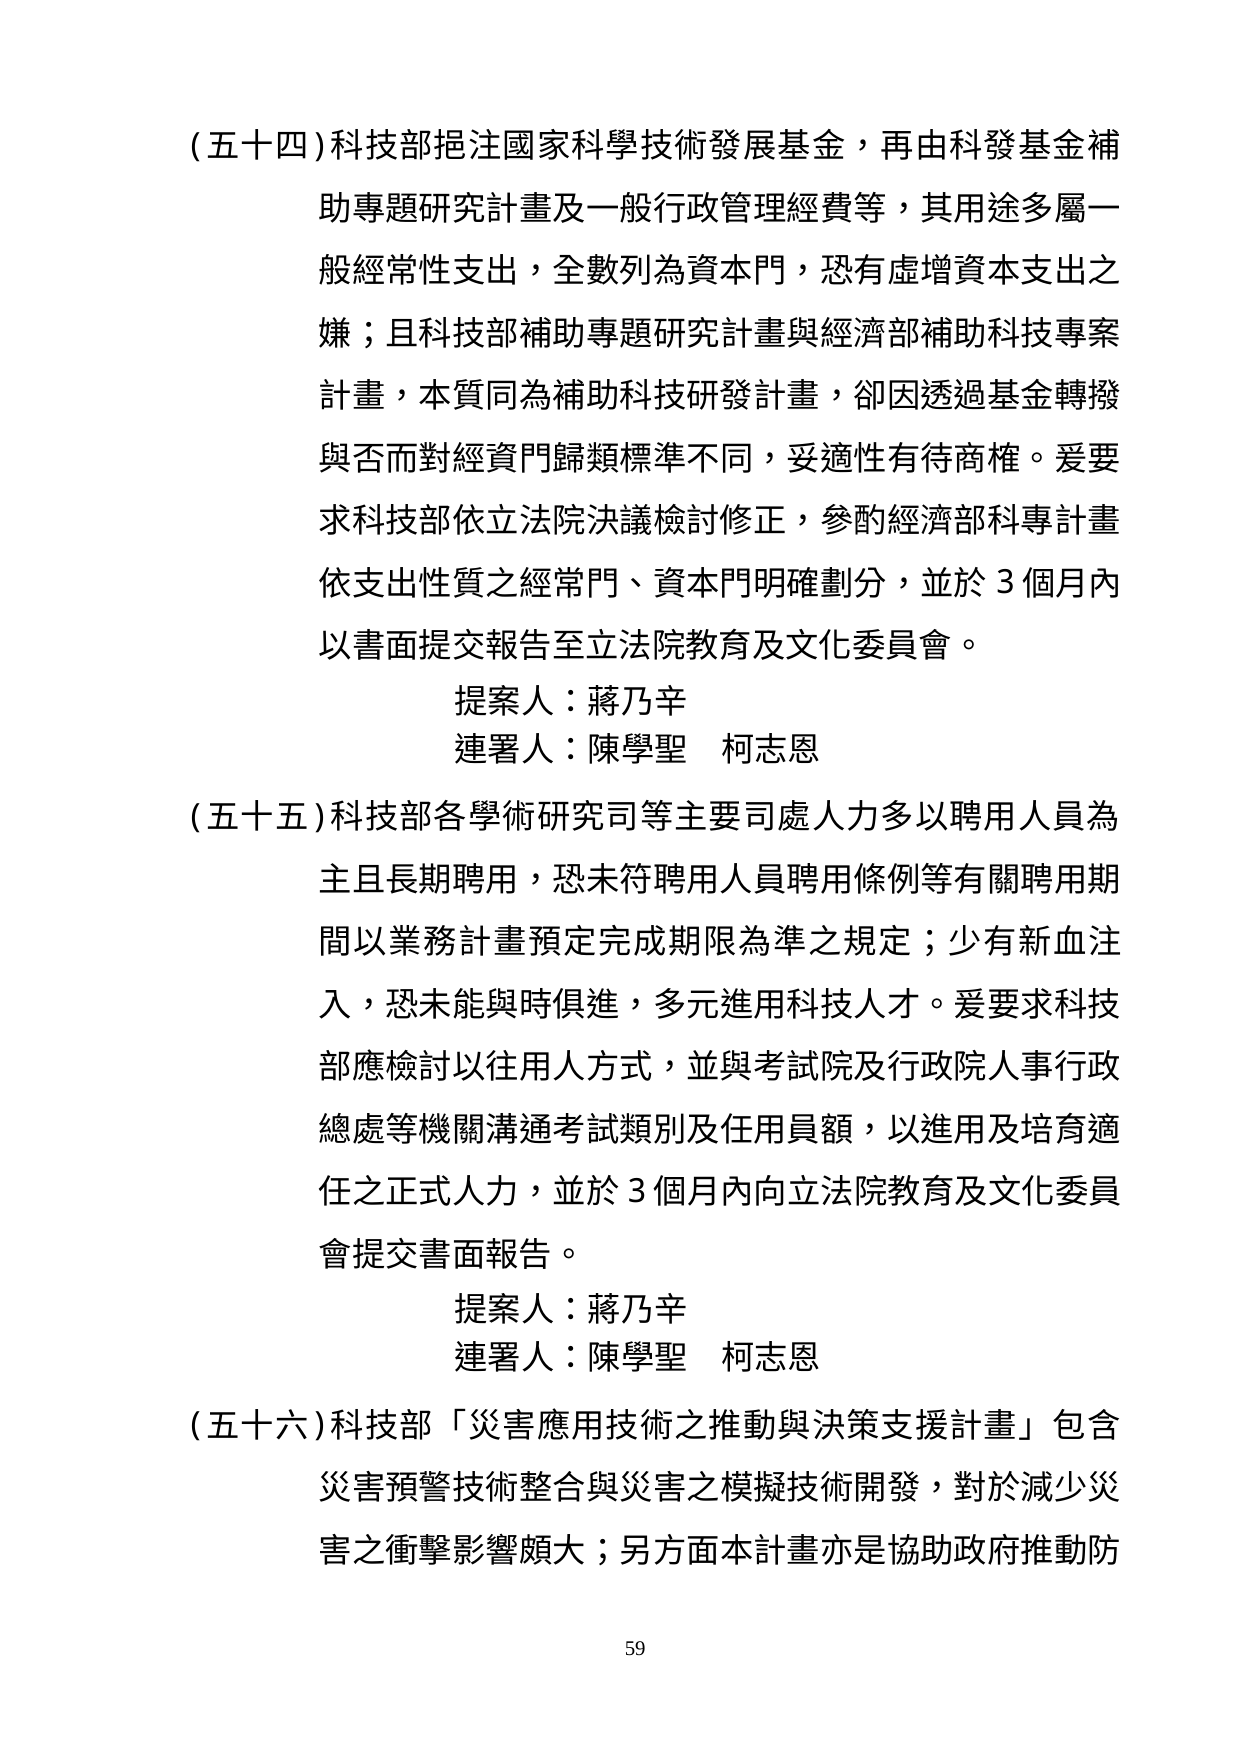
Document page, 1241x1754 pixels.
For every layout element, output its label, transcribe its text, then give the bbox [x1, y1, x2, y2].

text 提案人：蔣乃辛 [148, 1283, 1122, 1331]
text 連署人：陳學聖 柯志恩 [148, 1331, 1122, 1379]
text (五十四)科技部挹注國家科學技術發展基金，再由科發基金補助專題研究計畫及一般行政管理經費等，其用途多屬一般經常性支出，全數列為資本門，恐有虛增資本支出之嫌；且科技部補助專題研究計畫與經濟部補助科技專案計畫，本質同為補助科技研發計畫，卻因透過基金轉撥與否而對經資門歸類標準不同，妥適性有待商榷。爰要求科技部依立法院決議檢討修正，參酌經濟部科專計畫依支出性質之經常門、資本門明確劃分，並於3個月內以書面提交報告至立法院教育及文化委員會。 [185, 112, 1122, 675]
text (五十六)科技部「災害應用技術之推動與決策支援計畫」包含災害預警技術整合與災害之模擬技術開發，對於減少災害之衝擊影響頗大；另方面本計畫亦是協助政府推動防 [185, 1391, 1122, 1579]
text 提案人：蔣乃辛 [148, 675, 1122, 723]
text (五十五)科技部各學術研究司等主要司處人力多以聘用人員為主且長期聘用，恐未符聘用人員聘用條例等有關聘用期間以業務計畫預定完成期限為準之規定；少有新血注入，恐未能與時俱進，多元進用科技人才。爰要求科技部應檢討以往用人方式，並與考試院及行政院人事行政總處等機關溝通考試類別及任用員額，以進用及培育適任之正式人力，並於3個月內向立法院教育及文化委員會提交書面報告。 [185, 783, 1122, 1283]
text 連署人：陳學聖 柯志恩 [148, 723, 1122, 771]
